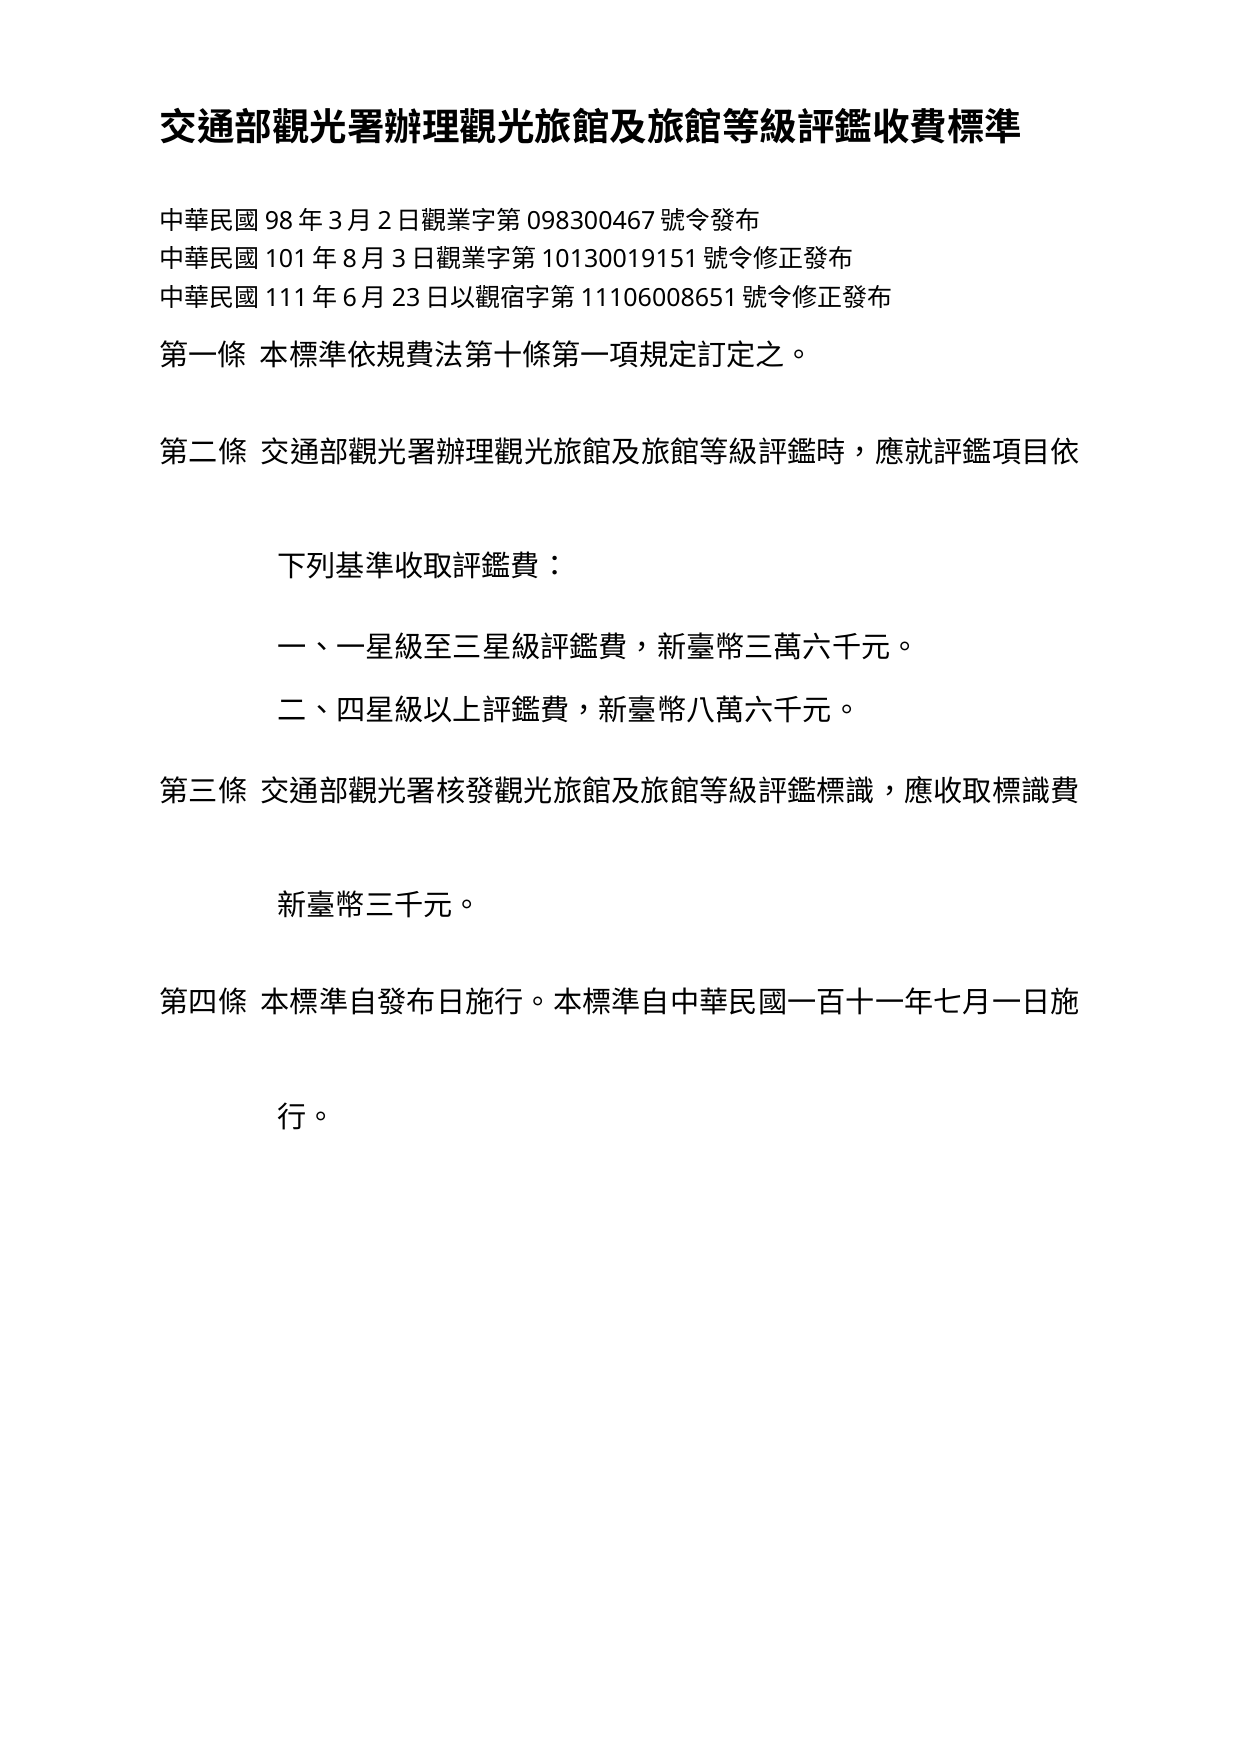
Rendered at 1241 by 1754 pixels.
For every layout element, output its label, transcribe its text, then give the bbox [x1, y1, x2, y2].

text 二、四星級以上評鑑費，新臺幣八萬六千元。 [209, 687, 1081, 729]
text 交通部觀光署辦理觀光旅館及旅館等級評鑑收費標準 [159, 85, 1081, 162]
text 第四條 本標準自發布日施行。本標準自中華民國一百十一年七月一日施行。 [159, 962, 1081, 1153]
text 中華民國101年8月3日觀業字第10130019151號令修正發布 [159, 238, 1081, 276]
text 第三條 交通部觀光署核發觀光旅館及旅館等級評鑑標識，應收取標識費新臺幣三千元。 [159, 750, 1081, 941]
text 第二條 交通部觀光署辦理觀光旅館及旅館等級評鑑時，應就評鑑項目依下列基準收取評鑑費： [159, 412, 1081, 602]
text 一、一星級至三星級評鑑費，新臺幣三萬六千元。 [209, 623, 1081, 666]
text 中華民國111年6月23日以觀宿字第11106008651號令修正發布 [159, 276, 1081, 314]
text 第一條 本標準依規費法第十條第一項規定訂定之。 [159, 314, 1081, 390]
text 中華民國98年3月2日觀業字第098300467號令發布 [159, 200, 1081, 238]
